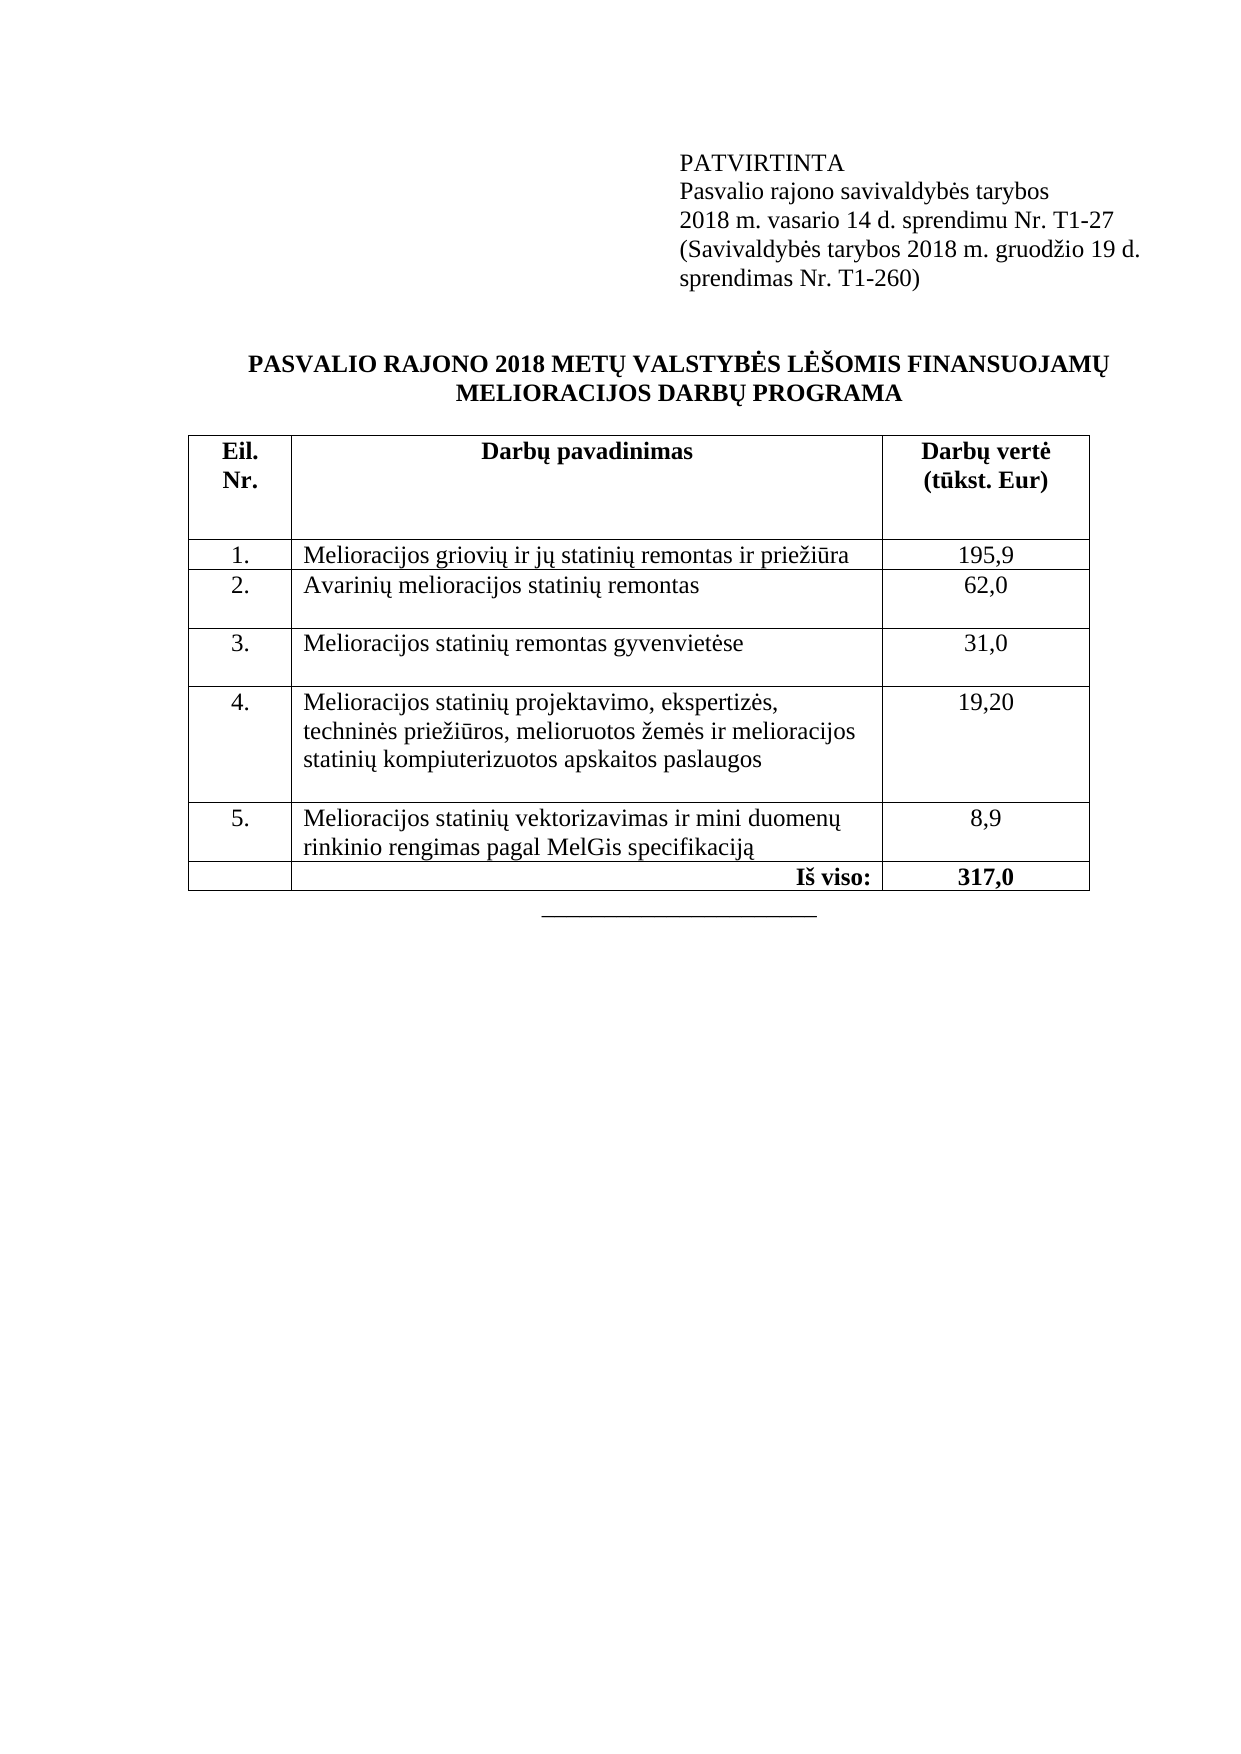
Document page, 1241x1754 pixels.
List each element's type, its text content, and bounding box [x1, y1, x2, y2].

text (Savivaldybės tarybos 2018 m. gruodžio 19 d. [679, 234, 1181, 263]
table_header Eil. Nr. [189, 436, 291, 539]
table_cell 317,0 [883, 862, 1089, 890]
table_cell [189, 862, 291, 890]
table_header Darbų pavadinimas [292, 436, 882, 539]
text PATVIRTINTA [604, 148, 1181, 176]
table_cell Melioracijos statinių projektavimo, ekspertizės, techninės priežiūros, melioruotos žemės ir melioracijos statinių kompiuterizuotos apskaitos paslaugos [292, 687, 882, 802]
text Pasvalio rajono savivaldybės tarybos [679, 176, 1181, 205]
table_cell Melioracijos statinių remontas gyvenvietėse [292, 629, 882, 686]
table_cell 8,9 [883, 803, 1089, 861]
text 2018 m. vasario 14 d. sprendimu Nr. T1-27 [679, 205, 1181, 234]
table_cell Melioracijos griovių ir jų statinių remontas ir priežiūra [292, 540, 882, 569]
text sprendimas Nr. T1-260) [679, 263, 1181, 291]
table_cell 1. [189, 540, 291, 569]
table_cell Melioracijos statinių vektorizavimas ir mini duomenų rinkinio rengimas pagal MelGis specifikaciją [292, 803, 882, 861]
table_cell 2. [189, 570, 291, 627]
text ______________________ [177, 891, 1181, 920]
table_cell 195,9 [883, 540, 1089, 569]
table_cell 62,0 [883, 570, 1089, 627]
table_cell 31,0 [883, 629, 1089, 686]
table_cell 5. [189, 803, 291, 861]
table_cell 3. [189, 629, 291, 686]
table_cell 19,20 [883, 687, 1089, 802]
text PASVALIO RAJONO 2018 METŲ VALSTYBĖS LĖŠOMIS FINANSUOJAMŲ MELIORACIJOS DARBŲ PROGRAMA [177, 349, 1181, 406]
table_cell Avarinių melioracijos statinių remontas [292, 570, 882, 627]
table_cell Iš viso: [292, 862, 882, 890]
table_header Darbų vertė (tūkst. Eur) [883, 436, 1089, 539]
table_cell 4. [189, 687, 291, 802]
